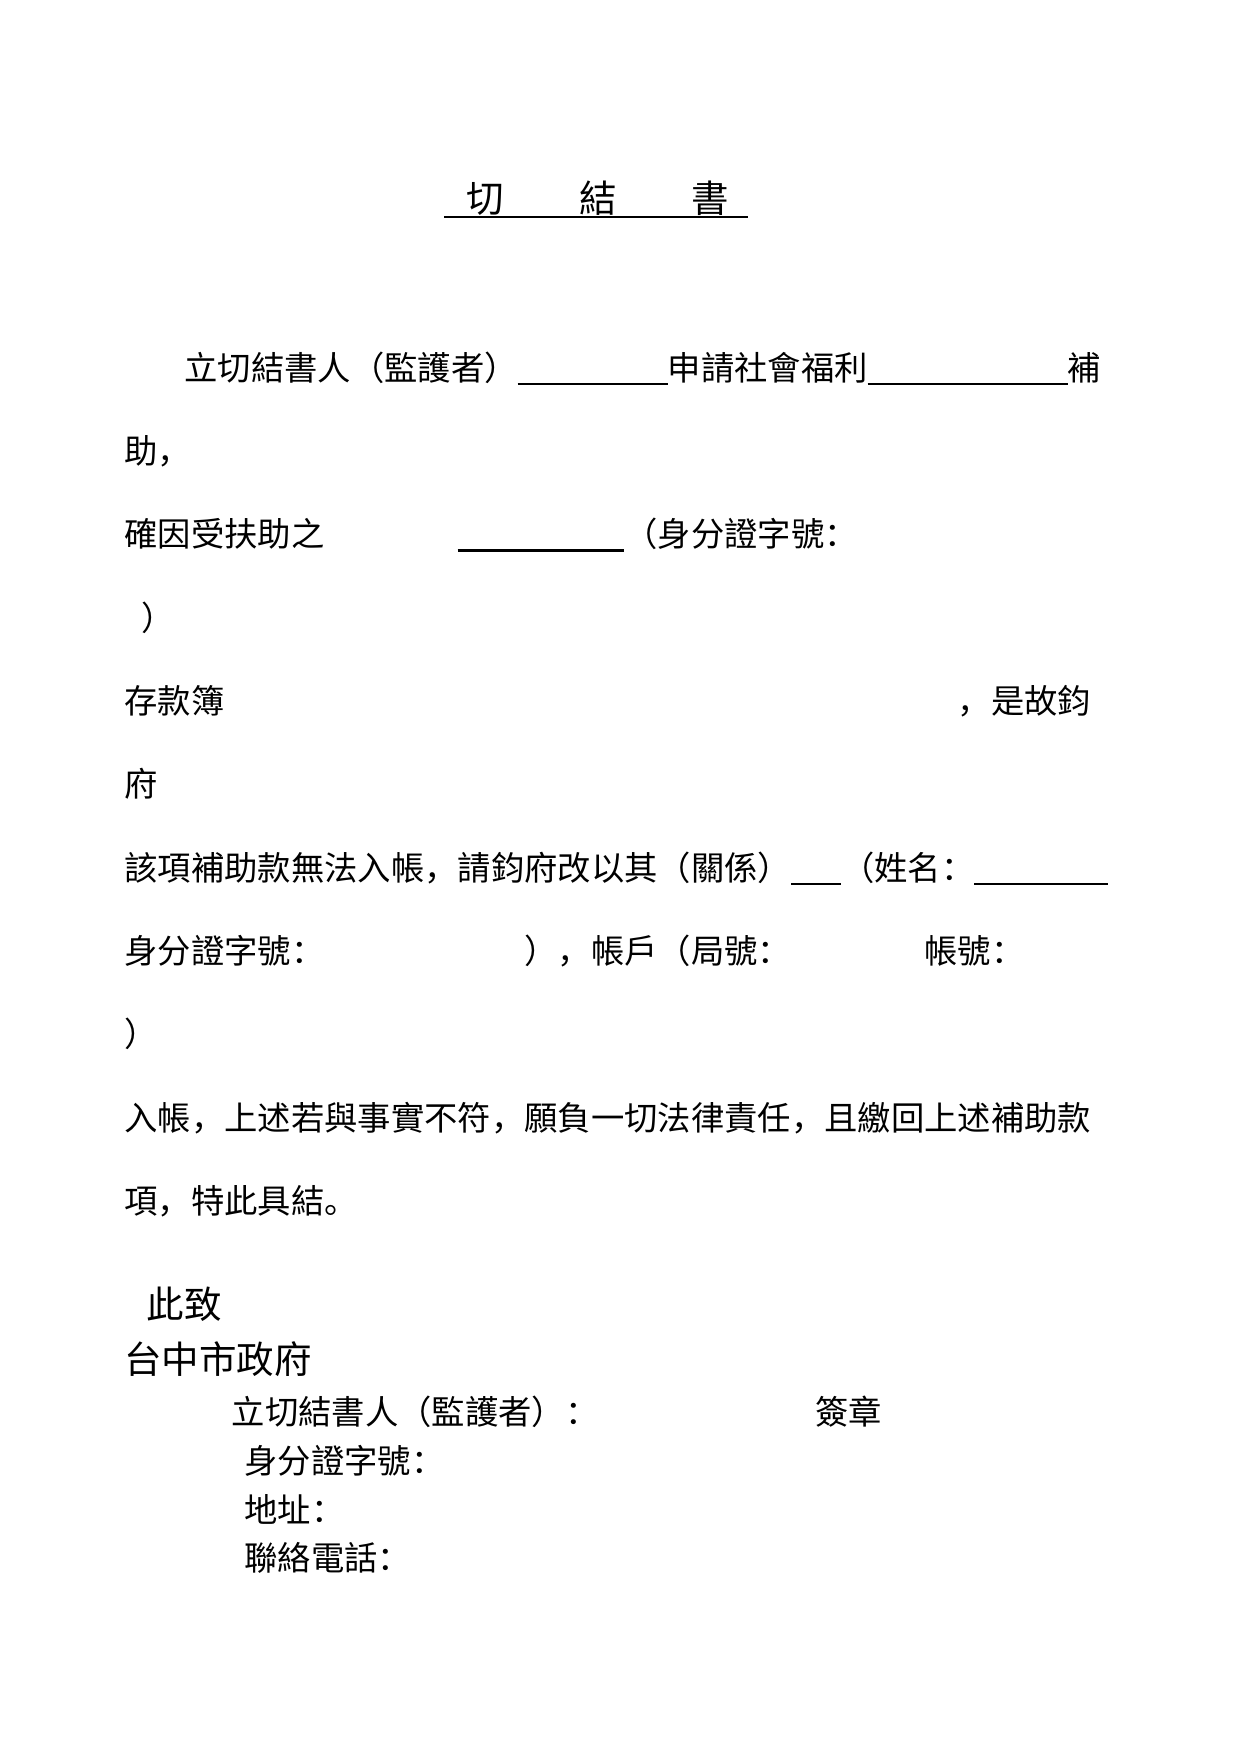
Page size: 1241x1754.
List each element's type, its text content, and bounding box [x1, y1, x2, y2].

text 切 結 書 [124, 176, 1116, 222]
text 此致 [124, 1275, 1116, 1330]
text 入帳，上述若與事實不符，願負一切法律責任，且繳回上述補助款項，特此具結。 [124, 1063, 1116, 1230]
text 身分證字號： [124, 1435, 1116, 1483]
text 該項補助款無法入帳，請鈞府改以其（關係） （姓名： 身分證字號： ），帳戶（局號： 帳號： ） [124, 813, 1116, 1063]
text 台中市政府 [124, 1330, 1116, 1384]
text 地址： [124, 1483, 1116, 1532]
text 立切結書人（監護者）： 簽章 [124, 1384, 1116, 1435]
text 立切結書人（監護者） 申請社會福利 補助， [124, 313, 1116, 480]
text 存款簿 ，是故鈞府 [124, 647, 1116, 813]
text 確因受扶助之 （身分證字號： ） [124, 480, 1116, 647]
text 聯絡電話： [124, 1532, 1116, 1580]
